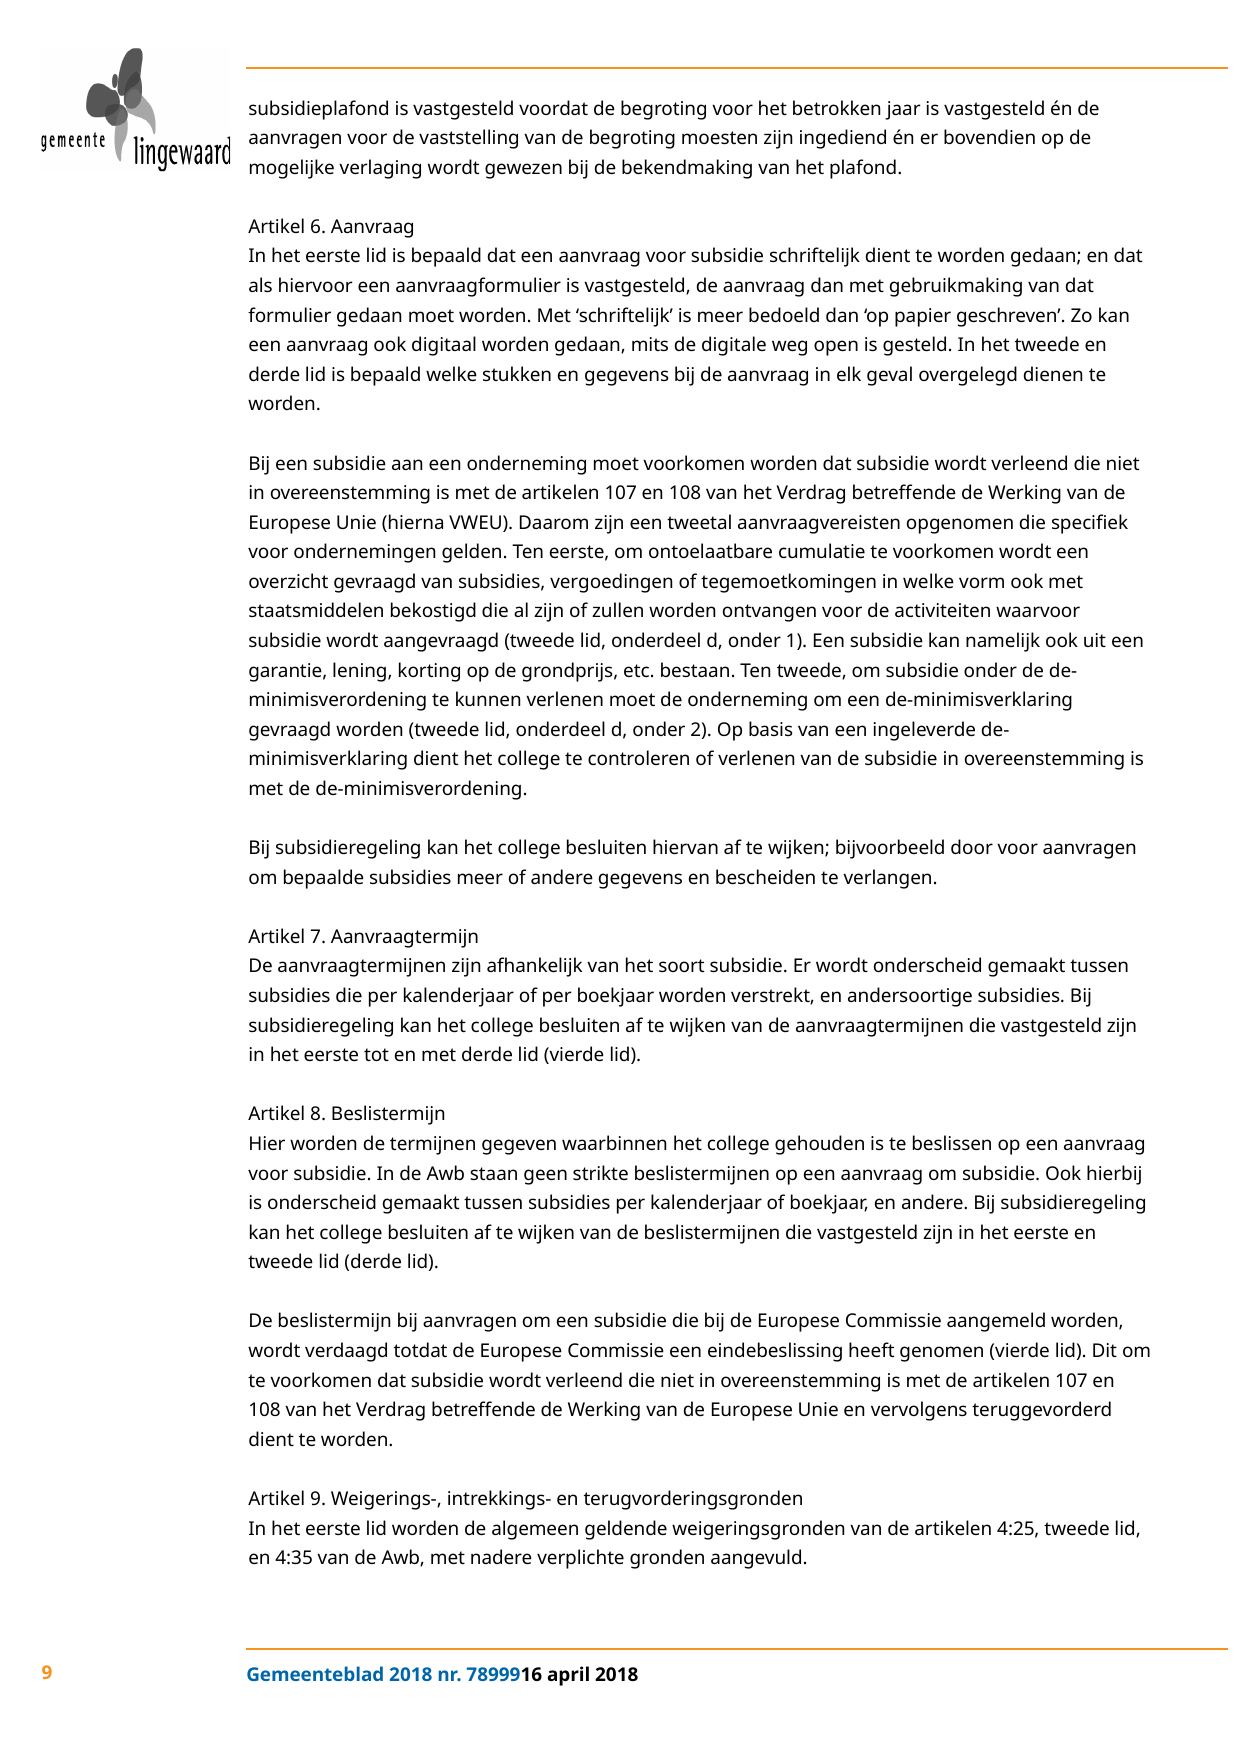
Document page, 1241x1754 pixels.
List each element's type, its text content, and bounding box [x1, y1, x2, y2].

text Hier worden de termijnen gegeven waarbinnen het college gehouden is te beslissen op een aanvraag voor subsidie. In de Awb staan geen strikte beslistermijnen op een aanvraag om subsidie. Ook hierbij is onderscheid gemaakt tussen subsidies per kalenderjaar of boekjaar, en andere. Bij subsidieregeling kan het college besluiten af te wijken van de beslistermijnen die vastgesteld zijn in het eerste en tweede lid (derde lid). [248, 1130, 1152, 1274]
text Bij subsidieregeling kan het college besluiten hiervan af te wijken; bijvoorbeeld door voor aanvragen om bepaalde subsidies meer of andere gegevens en bescheiden te verlangen. [248, 834, 1152, 890]
text Artikel 8. Beslistermijn [248, 1101, 1152, 1126]
text In het eerste lid is bepaald dat een aanvraag voor subsidie schriftelijk dient te worden gedaan; en dat als hiervoor een aanvraagformulier is vastgesteld, de aanvraag dan met gebruikmaking van dat formulier gedaan moet worden. Met ‘schriftelijk’ is meer bedoeld dan ‘op papier geschreven’. Zo kan een aanvraag ook digitaal worden gedaan, mits de digitale weg open is gesteld. In het tweede en derde lid is bepaald welke stukken en gegevens bij de aanvraag in elk geval overgelegd dienen te worden. [248, 243, 1152, 416]
text Artikel 7. Aanvraagtermijn [248, 923, 1152, 949]
text subsidieplafond is vastgesteld voordat de begroting voor het betrokken jaar is vastgesteld én de aanvragen voor de vaststelling van de begroting moesten zijn ingediend én er bovendien op de mogelijke verlaging wordt gewezen bij de bekendmaking van het plafond. [248, 95, 1152, 180]
text Artikel 6. Aanvraag [248, 213, 1152, 239]
text In het eerste lid worden de algemeen geldende weigeringsgronden van de artikelen 4:25, tweede lid, en 4:35 van de Awb, met nadere verplichte gronden aangevuld. [248, 1515, 1152, 1570]
text De aanvraagtermijnen zijn afhankelijk van het soort subsidie. Er wordt onderscheid gemaakt tussen subsidies die per kalenderjaar of per boekjaar worden verstrekt, en andersoortige subsidies. Bij subsidieregeling kan het college besluiten af te wijken van de aanvraagtermijnen die vastgesteld zijn in het eerste tot en met derde lid (vierde lid). [248, 953, 1152, 1067]
text Bij een subsidie aan een onderneming moet voorkomen worden dat subsidie wordt verleend die niet in overeenstemming is met de artikelen 107 en 108 van het Verdrag betreffende de Werking van de Europese Unie (hierna VWEU). Daarom zijn een tweetal aanvraagvereisten opgenomen die specifiek voor ondernemingen gelden. Ten eerste, om ontoelaatbare cumulatie te voorkomen wordt een overzicht gevraagd van subsidies, vergoedingen of tegemoetkomingen in welke vorm ook met staatsmiddelen bekostigd die al zijn of zullen worden ontvangen voor de activiteiten waarvoor subsidie wordt aangevraagd (tweede lid, onderdeel d, onder 1). Een subsidie kan namelijk ook uit een garantie, lening, korting op de grondprijs, etc. bestaan. Ten tweede, om subsidie onder de de-minimisverordening te kunnen verlenen moet de onderneming om een de-minimisverklaring gevraagd worden (tweede lid, onderdeel d, onder 2). Op basis van een ingeleverde de-minimisverklaring dient het college te controleren of verlenen van de subsidie in overeenstemming is met de de-minimisverordening. [248, 450, 1152, 801]
picture [41, 47, 231, 172]
text De beslistermijn bij aanvragen om een subsidie die bij de Europese Commissie aangemeld worden, wordt verdaagd totdat de Europese Commissie een eindebeslissing heeft genomen (vierde lid). Dit om te voorkomen dat subsidie wordt verleend die niet in overeenstemming is met de artikelen 107 en 108 van het Verdrag betreffende de Werking van de Europese Unie en vervolgens teruggevorderd dient te worden. [248, 1308, 1152, 1452]
text Artikel 9. Weigerings-, intrekkings- en terugvorderingsgronden [248, 1485, 1152, 1511]
